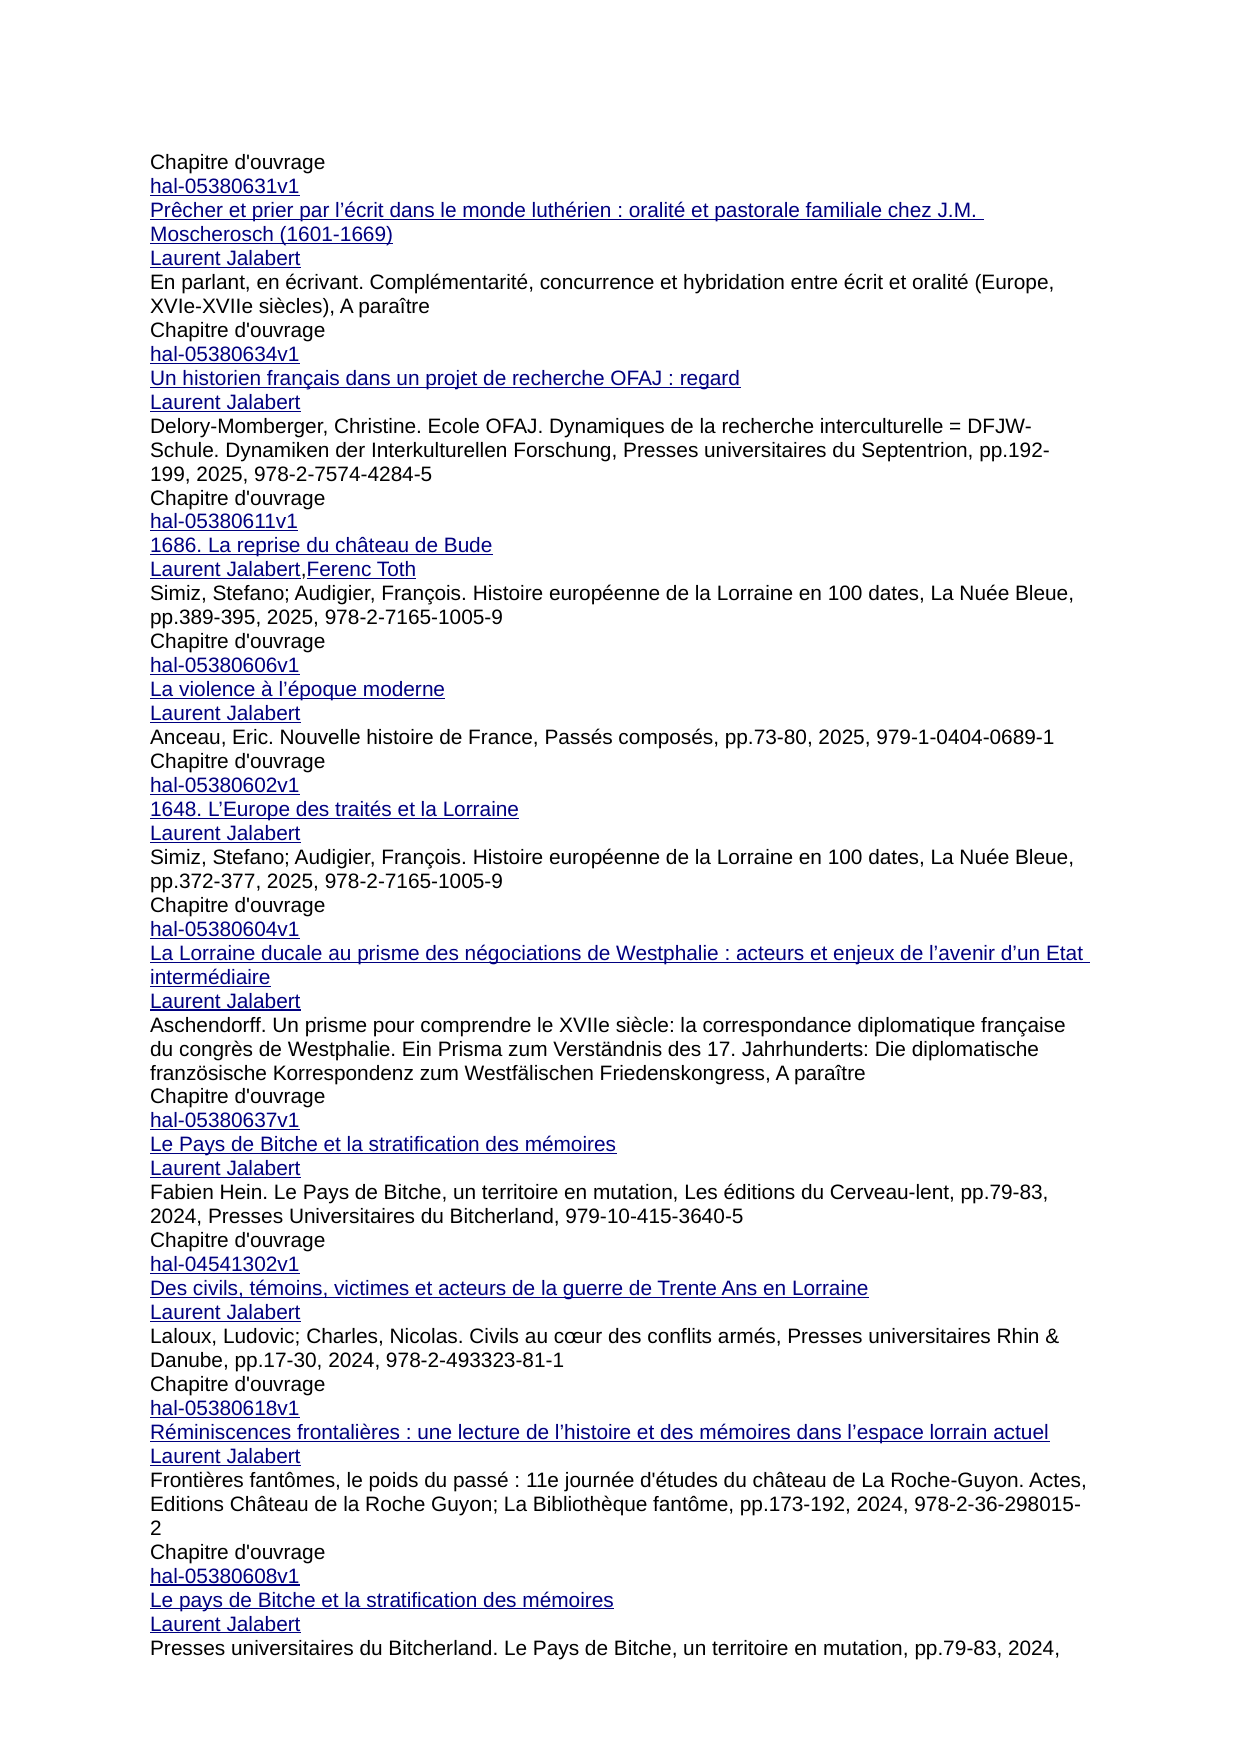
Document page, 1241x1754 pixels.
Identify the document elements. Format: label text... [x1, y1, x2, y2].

table_cell La Lorraine ducale au prisme des négociations de Westphalie : acteurs et enjeux de l’avenir d’un Etat [150, 941, 1090, 962]
table_cell Prêcher et prier par l’écrit dans le monde luthérien : oralité et pastorale familiale chez J.M. Moscherosch (1601-1669) Laurent Jalabert En parlant, en écrivant. Complémentarité, concurrence et hybridation entre écrit et oralité (Europe, XVIe-XVIIe siècles), A paraître Chapitre d'ouvrage hal-05380634v1 [150, 198, 1090, 366]
table_cell Le Pays de Bitche et la stratification des mémoires Laurent Jalabert Fabien Hein. Le Pays de Bitche, un territoire en mutation, Les éditions du Cerveau-lent, pp.79-83, 2024, Presses Universitaires du Bitcherland, 979-10-415-3640-5 Chapitre d'ouvrage hal-04541302v1 [150, 1132, 1090, 1276]
table_cell Des civils, témoins, victimes et acteurs de la guerre de Trente Ans en Lorraine Laurent Jalabert Laloux, Ludovic; Charles, Nicolas. Civils au cœur des conflits armés, Presses universitaires Rhin & Danube, pp.17-30, 2024, 978-2-493323-81-1 Chapitre d'ouvrage hal-05380618v1 [150, 1276, 1090, 1420]
table_cell Chapitre d'ouvrage hal-05380631v1 [150, 150, 1090, 198]
table_cell La violence à l’époque moderne Laurent Jalabert Anceau, Eric. Nouvelle histoire de France, Passés composés, pp.73-80, 2025, 979-1-0404-0689-1 Chapitre d'ouvrage hal-05380602v1 [150, 677, 1090, 797]
table_cell 1686. La reprise du château de Bude Laurent Jalabert,Ferenc Toth Simiz, Stefano; Audigier, François. Histoire européenne de la Lorraine en 100 dates, La Nuée Bleue, pp.389-395, 2025, 978-2-7165-1005-9 Chapitre d'ouvrage hal-05380606v1 [150, 533, 1090, 677]
table_cell Le pays de Bitche et la stratification des mémoires Laurent Jalabert Presses universitaires du Bitcherland. Le Pays de Bitche, un territoire en mutation, pp.79-83, 2024, [150, 1588, 1090, 1659]
table_cell 1648. L’Europe des traités et la Lorraine Laurent Jalabert Simiz, Stefano; Audigier, François. Histoire européenne de la Lorraine en 100 dates, La Nuée Bleue, pp.372-377, 2025, 978-2-7165-1005-9 Chapitre d'ouvrage hal-05380604v1 [150, 797, 1090, 941]
table_cell intermédiaire Laurent Jalabert Aschendorff. Un prisme pour comprendre le XVIIe siècle: la correspondance diplomatique française du congrès de Westphalie. Ein Prisma zum Verständnis des 17. Jahrhunderts: Die diplomatische französische Korrespondenz zum Westfälischen Friedenskongress, A paraître Chapitre d'ouvrage hal-05380637v1 [150, 963, 1090, 1132]
table_cell Un historien français dans un projet de recherche OFAJ : regard Laurent Jalabert Delory-Momberger, Christine. Ecole OFAJ. Dynamiques de la recherche interculturelle = DFJW-Schule. Dynamiken der Interkulturellen Forschung, Presses universitaires du Septentrion, pp.192-199, 2025, 978-2-7574-4284-5 Chapitre d'ouvrage hal-05380611v1 [150, 366, 1090, 533]
table_cell Réminiscences frontalières : une lecture de l’histoire et des mémoires dans l’espace lorrain actuel Laurent Jalabert Frontières fantômes, le poids du passé : 11e journée d'études du château de La Roche-Guyon. Actes, Editions Château de la Roche Guyon; La Bibliothèque fantôme, pp.173-192, 2024, 978-2-36-298015-2 Chapitre d'ouvrage hal-05380608v1 [150, 1420, 1090, 1587]
